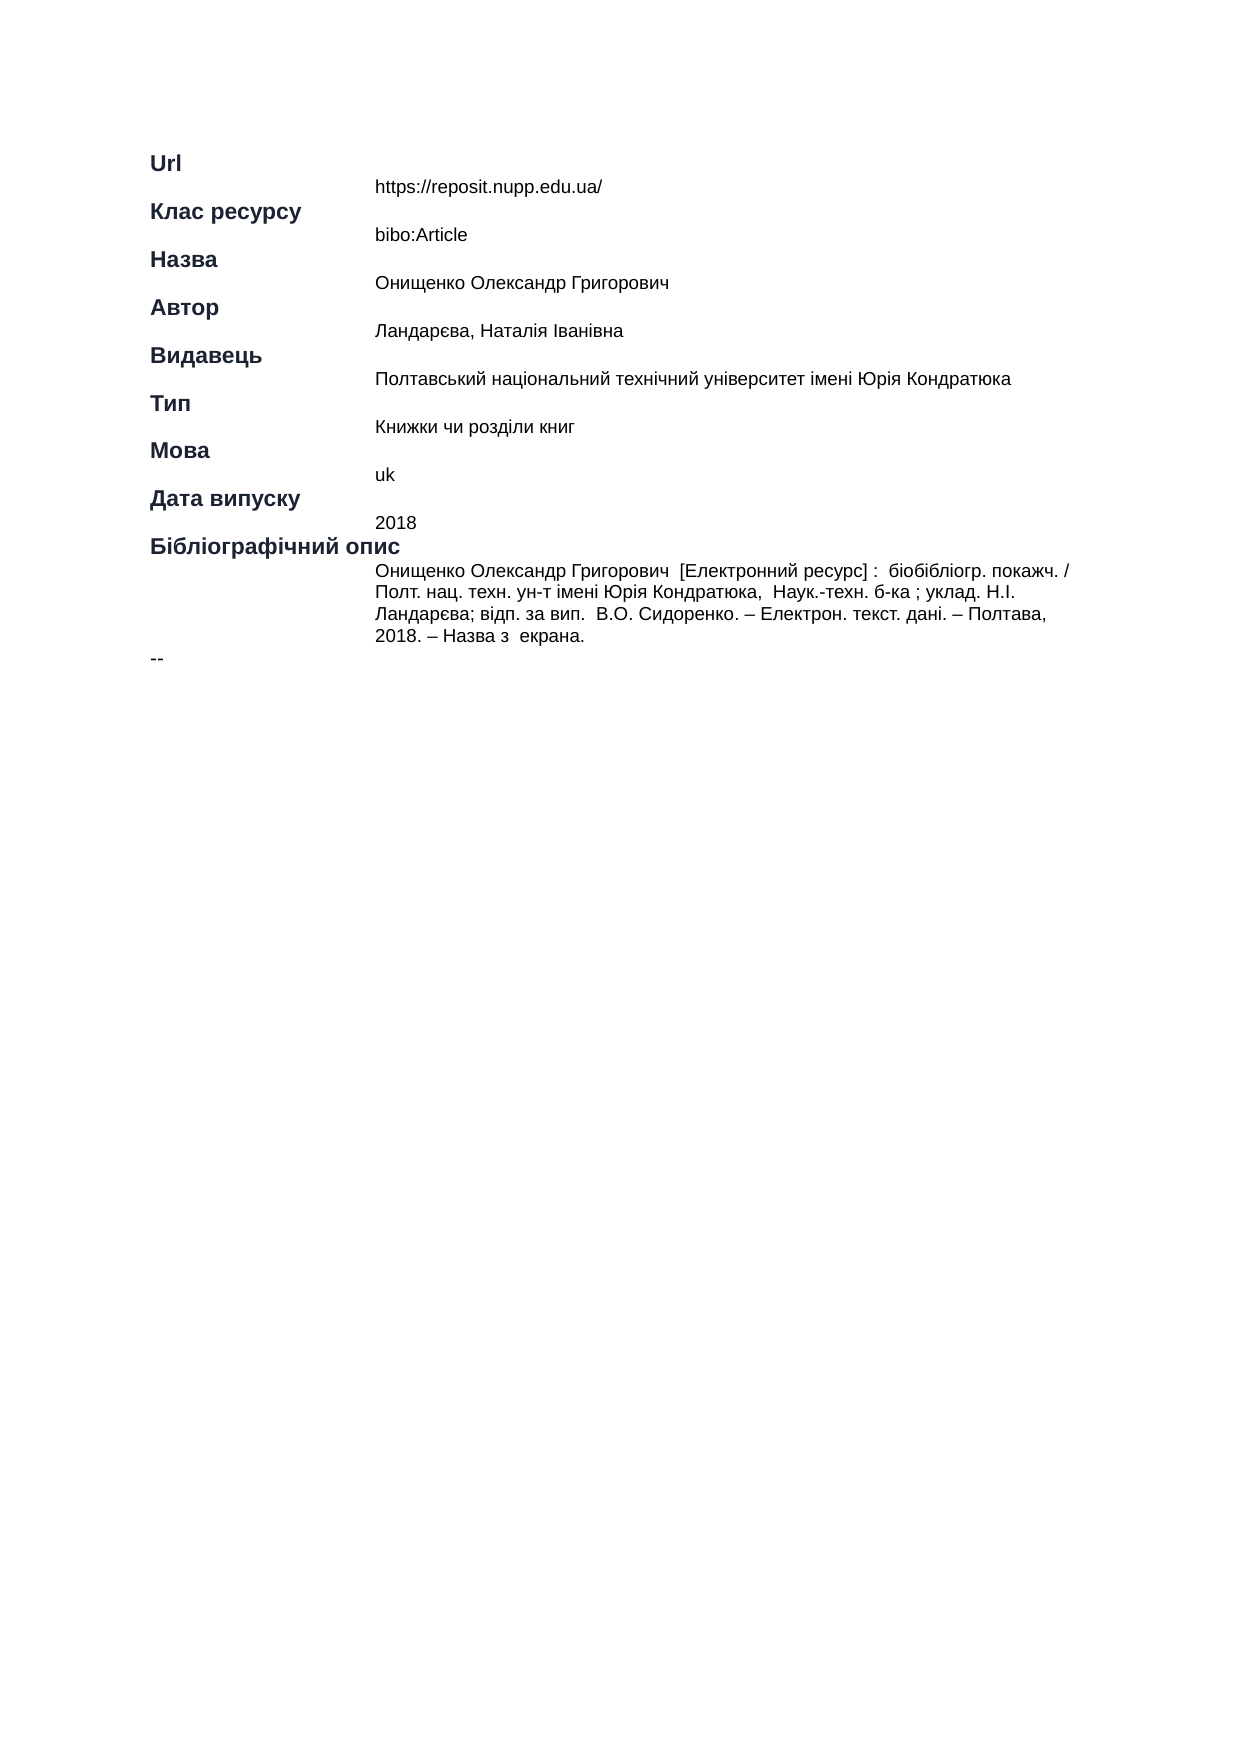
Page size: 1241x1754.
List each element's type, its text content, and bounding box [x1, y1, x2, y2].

text Видавець [150, 342, 1090, 368]
text Назва [150, 246, 1090, 272]
text Автор [150, 294, 1090, 320]
text Дата випуску [150, 485, 1090, 512]
text Бібліографічний опис [150, 533, 1090, 560]
text Url [150, 150, 1090, 176]
text Книжки чи розділи книг [375, 416, 1090, 437]
text -- [150, 646, 1090, 670]
text Полтавський національний технічний університет імені Юрія Кондратюка [375, 368, 1090, 389]
text Мова [150, 437, 1090, 464]
text 2018 [375, 512, 1090, 533]
text Клас ресурсу [150, 198, 1090, 224]
text Ландарєва, Наталія Іванівна [375, 320, 1090, 342]
text Онищенко Олександр Григорович [Електронний ресурс] : біобібліогр. покажч. / Полт. нац. техн. ун-т імені Юрія Кондратюка, Наук.-техн. б-ка ; уклад. Н.І. Ландарєва; відп. за вип. В.О. Сидоренко. – Електрон. текст. дані. – Полтава, 2018. – Назва з екрана. [375, 560, 1090, 646]
text Тип [150, 389, 1090, 416]
text https://reposit.nupp.edu.ua/ [375, 176, 1090, 198]
text Онищенко Олександр Григорович [375, 272, 1090, 294]
text uk [375, 464, 1090, 485]
text bibo:Article [375, 224, 1090, 246]
